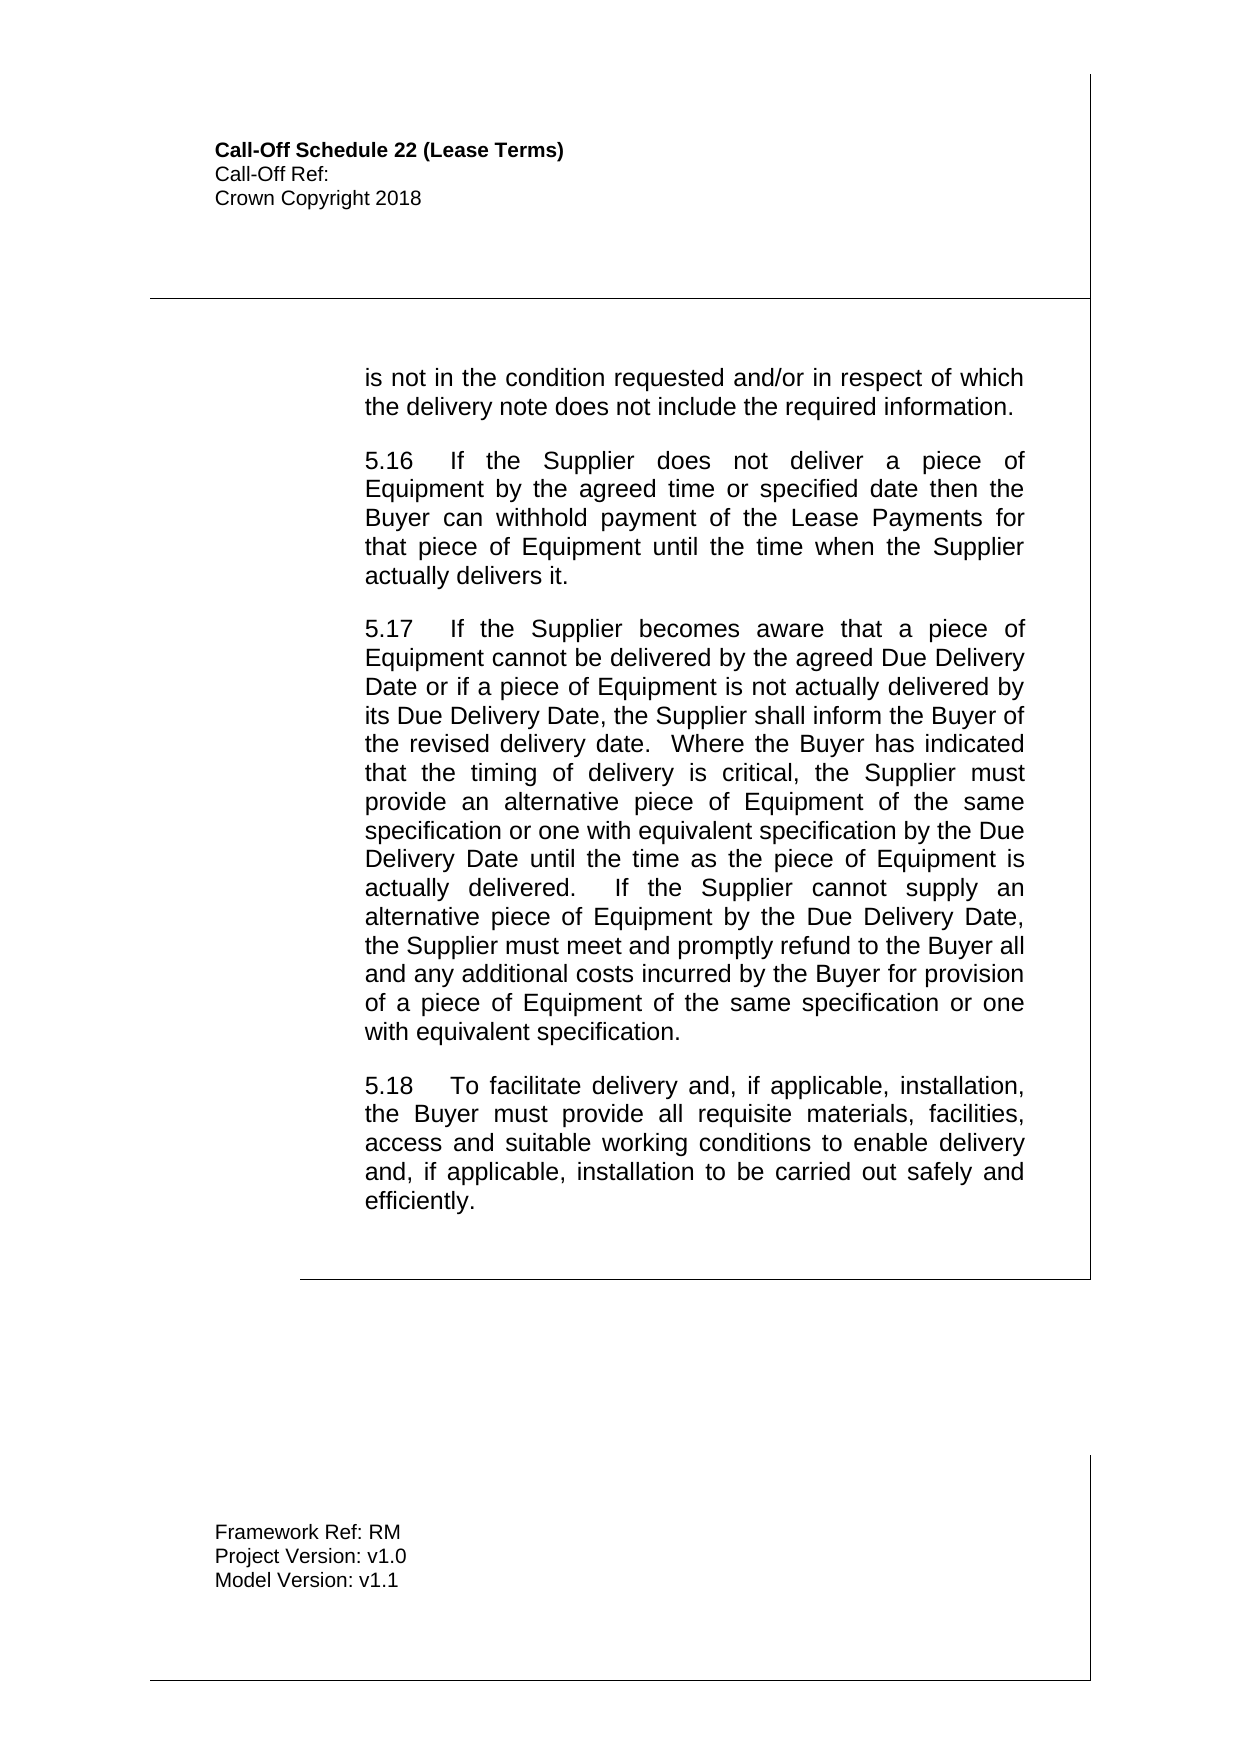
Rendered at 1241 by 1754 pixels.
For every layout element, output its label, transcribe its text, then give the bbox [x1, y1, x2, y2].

subtitle The Supplier must make sure (at its own cost) that each piece of Equipment is delivered in a new and unused condition unless the Buyer requests otherwise. The Buyer can at its sole discretion reject a piece of Equipment which is not in the condition requested and/or in respect of which the delivery note does not include the required information. [300, 298, 1091, 381]
subtitle To facilitate delivery and, if applicable, installation, the Buyer must provide all requisite materials, facilities, access and suitable working conditions to enable delivery and, if applicable, installation to be carried out safely and efficiently. [300, 1006, 1091, 1279]
subtitle If the Supplier does not deliver a piece of Equipment by the agreed time or specified date then the Buyer can withhold payment of the Lease Payments for that piece of Equipment until the time when the Supplier actually delivers it. [300, 381, 1091, 550]
subtitle If the Supplier becomes aware that a piece of Equipment cannot be delivered by the agreed Due Delivery Date or if a piece of Equipment is not actually delivered by its Due Delivery Date, the Supplier shall inform the Buyer of the revised delivery date. Where the Buyer has indicated that the timing of delivery is critical, the Supplier must provide an alternative piece of Equipment of the same specification or one with equivalent specification by the Due Delivery Date until the time as the piece of Equipment is actually delivered. If the Supplier cannot supply an alternative piece of Equipment by the Due Delivery Date, the Supplier must meet and promptly refund to the Buyer all and any additional costs incurred by the Buyer for provision of a piece of Equipment of the same specification or one with equivalent specification. [300, 550, 1091, 1006]
